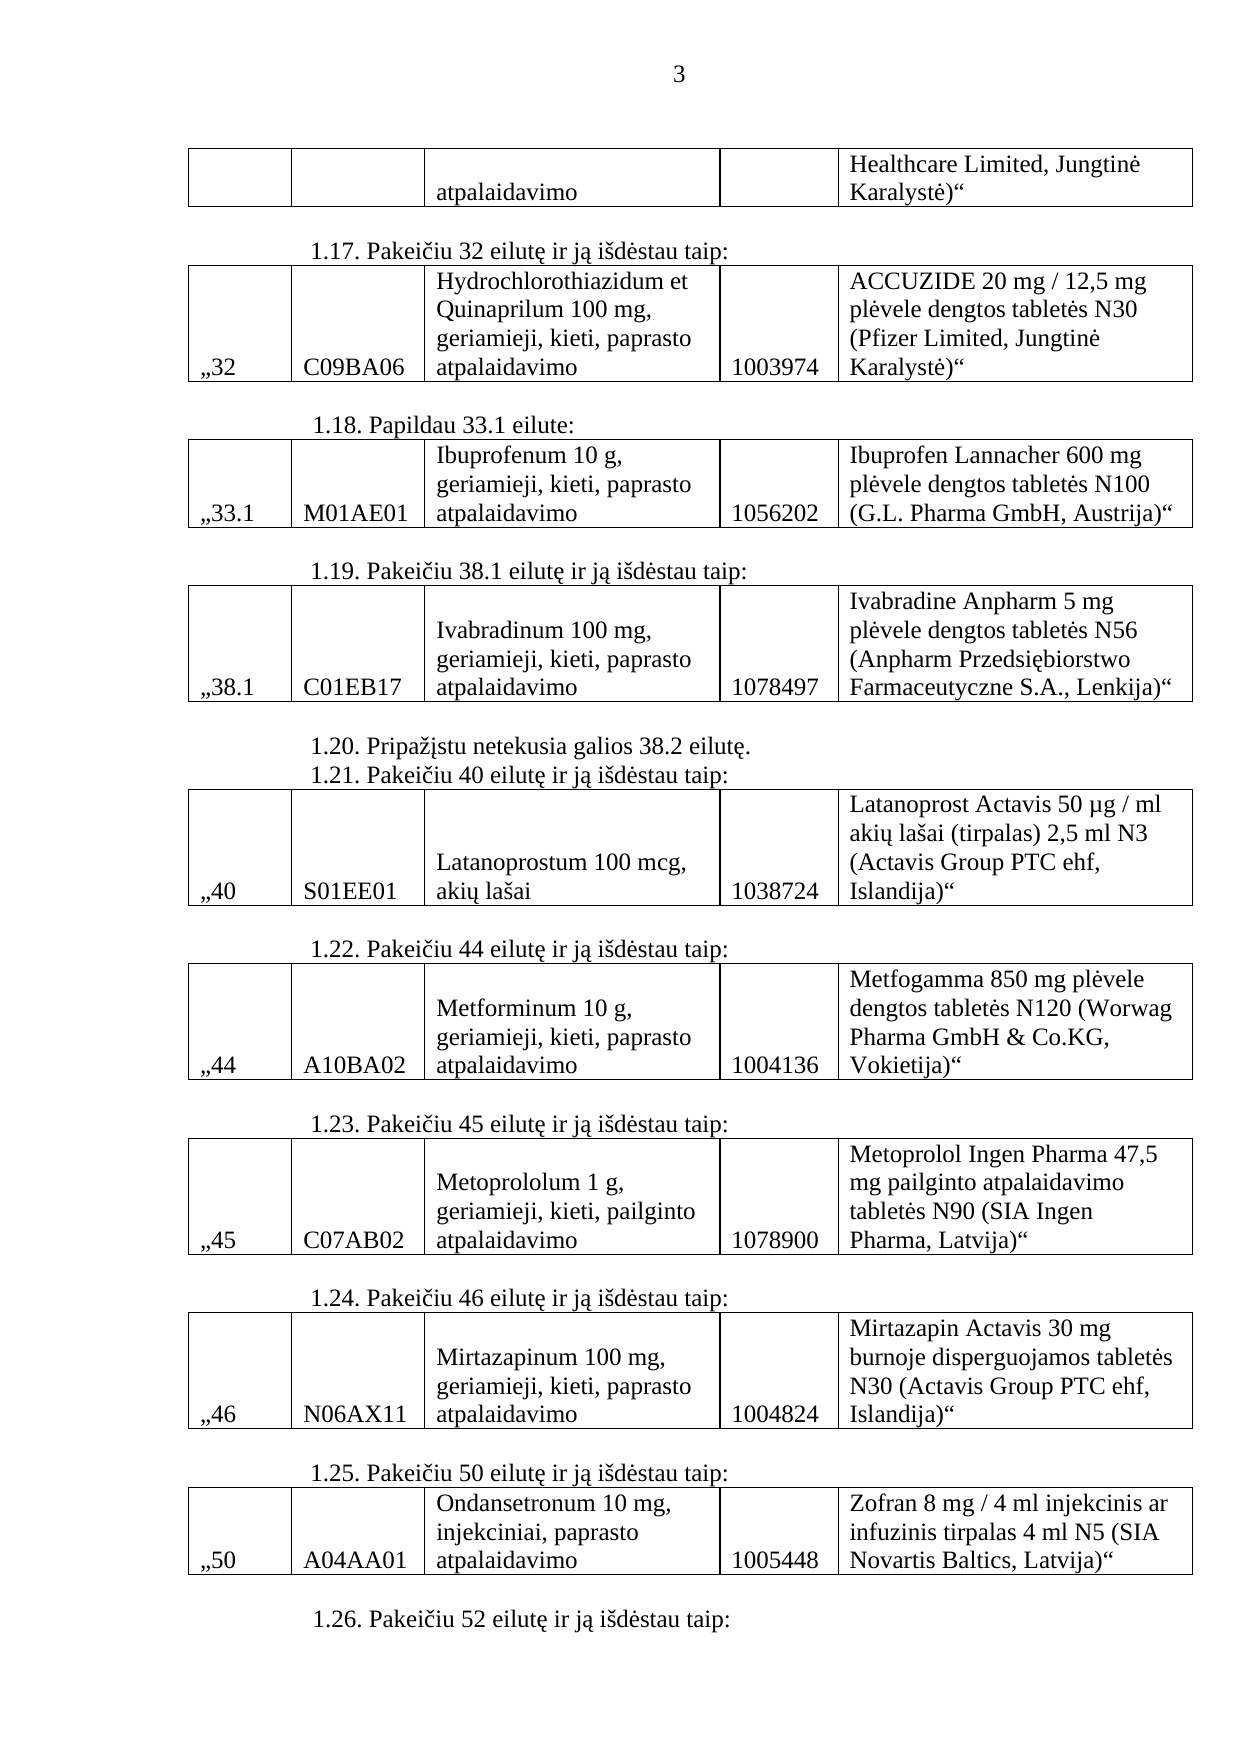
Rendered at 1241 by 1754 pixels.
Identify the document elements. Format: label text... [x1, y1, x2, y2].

table_header 1003974 [721, 266, 838, 381]
table_header 1004824 [721, 1313, 838, 1428]
table_header C09BA06 [292, 266, 424, 381]
table_header Mirtazapinum 100 mg, geriamieji, kieti, paprasto atpalaidavimo [425, 1313, 719, 1428]
table_header „45 [189, 1139, 291, 1254]
table_header Metoprolol Ingen Pharma 47,5 mg pailginto atpalaidavimo tabletės N90 (SIA Ingen Pharma, Latvija)“ [839, 1139, 1192, 1254]
table_header [189, 149, 291, 206]
text 1.18. Papildau 33.1 eilute: [177, 411, 1181, 439]
table_header „40 [189, 790, 291, 904]
table_header 1056202 [721, 440, 838, 527]
table_header Ibuprofen Lannacher 600 mg plėvele dengtos tabletės N100 (G.L. Pharma GmbH, Austrija)“ [839, 440, 1192, 527]
text 1.20. Pripažįstu netekusia galios 38.2 eilutę. [177, 731, 1181, 760]
table_header [292, 149, 424, 206]
table_header Healthcare Limited, Jungtinė Karalystė)“ [839, 149, 1192, 206]
text 1.24. Pakeičiu 46 eilutę ir ją išdėstau taip: [177, 1283, 1181, 1312]
table_header „44 [189, 964, 291, 1079]
table_header S01EE01 [292, 790, 424, 904]
table_header C07AB02 [292, 1139, 424, 1254]
table_header Ibuprofenum 10 g, geriamieji, kieti, paprasto atpalaidavimo [425, 440, 719, 527]
table_header ACCUZIDE 20 mg / 12,5 mg plėvele dengtos tabletės N30 (Pfizer Limited, Jungtinė Karalystė)“ [839, 266, 1192, 381]
table_header 1078900 [721, 1139, 838, 1254]
text 1.26. Pakeičiu 52 eilutę ir ją išdėstau taip: [177, 1604, 1181, 1633]
table_header „33.1 [189, 440, 291, 527]
table_header „38.1 [189, 586, 291, 701]
table_header C01EB17 [292, 586, 424, 701]
table_header 1004136 [721, 964, 838, 1079]
table_header „32 [189, 266, 291, 381]
table_header „50 [189, 1488, 291, 1574]
table_header Metoprololum 1 g, geriamieji, kieti, pailginto atpalaidavimo [425, 1139, 719, 1254]
table_header Mirtazapin Actavis 30 mg burnoje disperguojamos tabletės N30 (Actavis Group PTC ehf, Islandija)“ [839, 1313, 1192, 1428]
table_header M01AE01 [292, 440, 424, 527]
table_header 1005448 [721, 1488, 838, 1574]
table_header Metfogamma 850 mg plėvele dengtos tabletės N120 (Worwag Pharma GmbH & Co.KG, Vokietija)“ [839, 964, 1192, 1079]
table_header A10BA02 [292, 964, 424, 1079]
table_header Ivabradine Anpharm 5 mg plėvele dengtos tabletės N56 (Anpharm Przedsiębiorstwo Farmaceutyczne S.A., Lenkija)“ [839, 586, 1192, 701]
text 1.22. Pakeičiu 44 eilutę ir ją išdėstau taip: [177, 934, 1181, 963]
table_header Metforminum 10 g, geriamieji, kieti, paprasto atpalaidavimo [425, 964, 719, 1079]
table_header [721, 149, 838, 206]
text 1.25. Pakeičiu 50 eilutę ir ją išdėstau taip: [177, 1458, 1181, 1487]
table_header N06AX11 [292, 1313, 424, 1428]
table_header „46 [189, 1313, 291, 1428]
table_header Ondansetronum 10 mg, injekciniai, paprasto atpalaidavimo [425, 1488, 719, 1574]
table_header Hydrochlorothiazidum et Quinaprilum 100 mg, geriamieji, kieti, paprasto atpalaidavimo [425, 266, 719, 381]
table_header 1078497 [721, 586, 838, 701]
text 1.23. Pakeičiu 45 eilutę ir ją išdėstau taip: [177, 1109, 1181, 1138]
table_header atpalaidavimo [425, 149, 719, 206]
text 1.17. Pakeičiu 32 eilutę ir ją išdėstau taip: [177, 236, 1181, 265]
table_header 1038724 [721, 790, 838, 904]
text 1.19. Pakeičiu 38.1 eilutę ir ją išdėstau taip: [177, 556, 1181, 585]
table_header A04AA01 [292, 1488, 424, 1574]
table_header Latanoprostum 100 mcg, akių lašai [425, 790, 719, 904]
text 1.21. Pakeičiu 40 eilutę ir ją išdėstau taip: [177, 760, 1181, 788]
table_header Ivabradinum 100 mg, geriamieji, kieti, paprasto atpalaidavimo [425, 586, 719, 701]
table_header Zofran 8 mg / 4 ml injekcinis ar infuzinis tirpalas 4 ml N5 (SIA Novartis Baltics, Latvija)“ [839, 1488, 1192, 1574]
table_header Latanoprost Actavis 50 µg / ml akių lašai (tirpalas) 2,5 ml N3 (Actavis Group PTC ehf, Islandija)“ [839, 790, 1192, 904]
